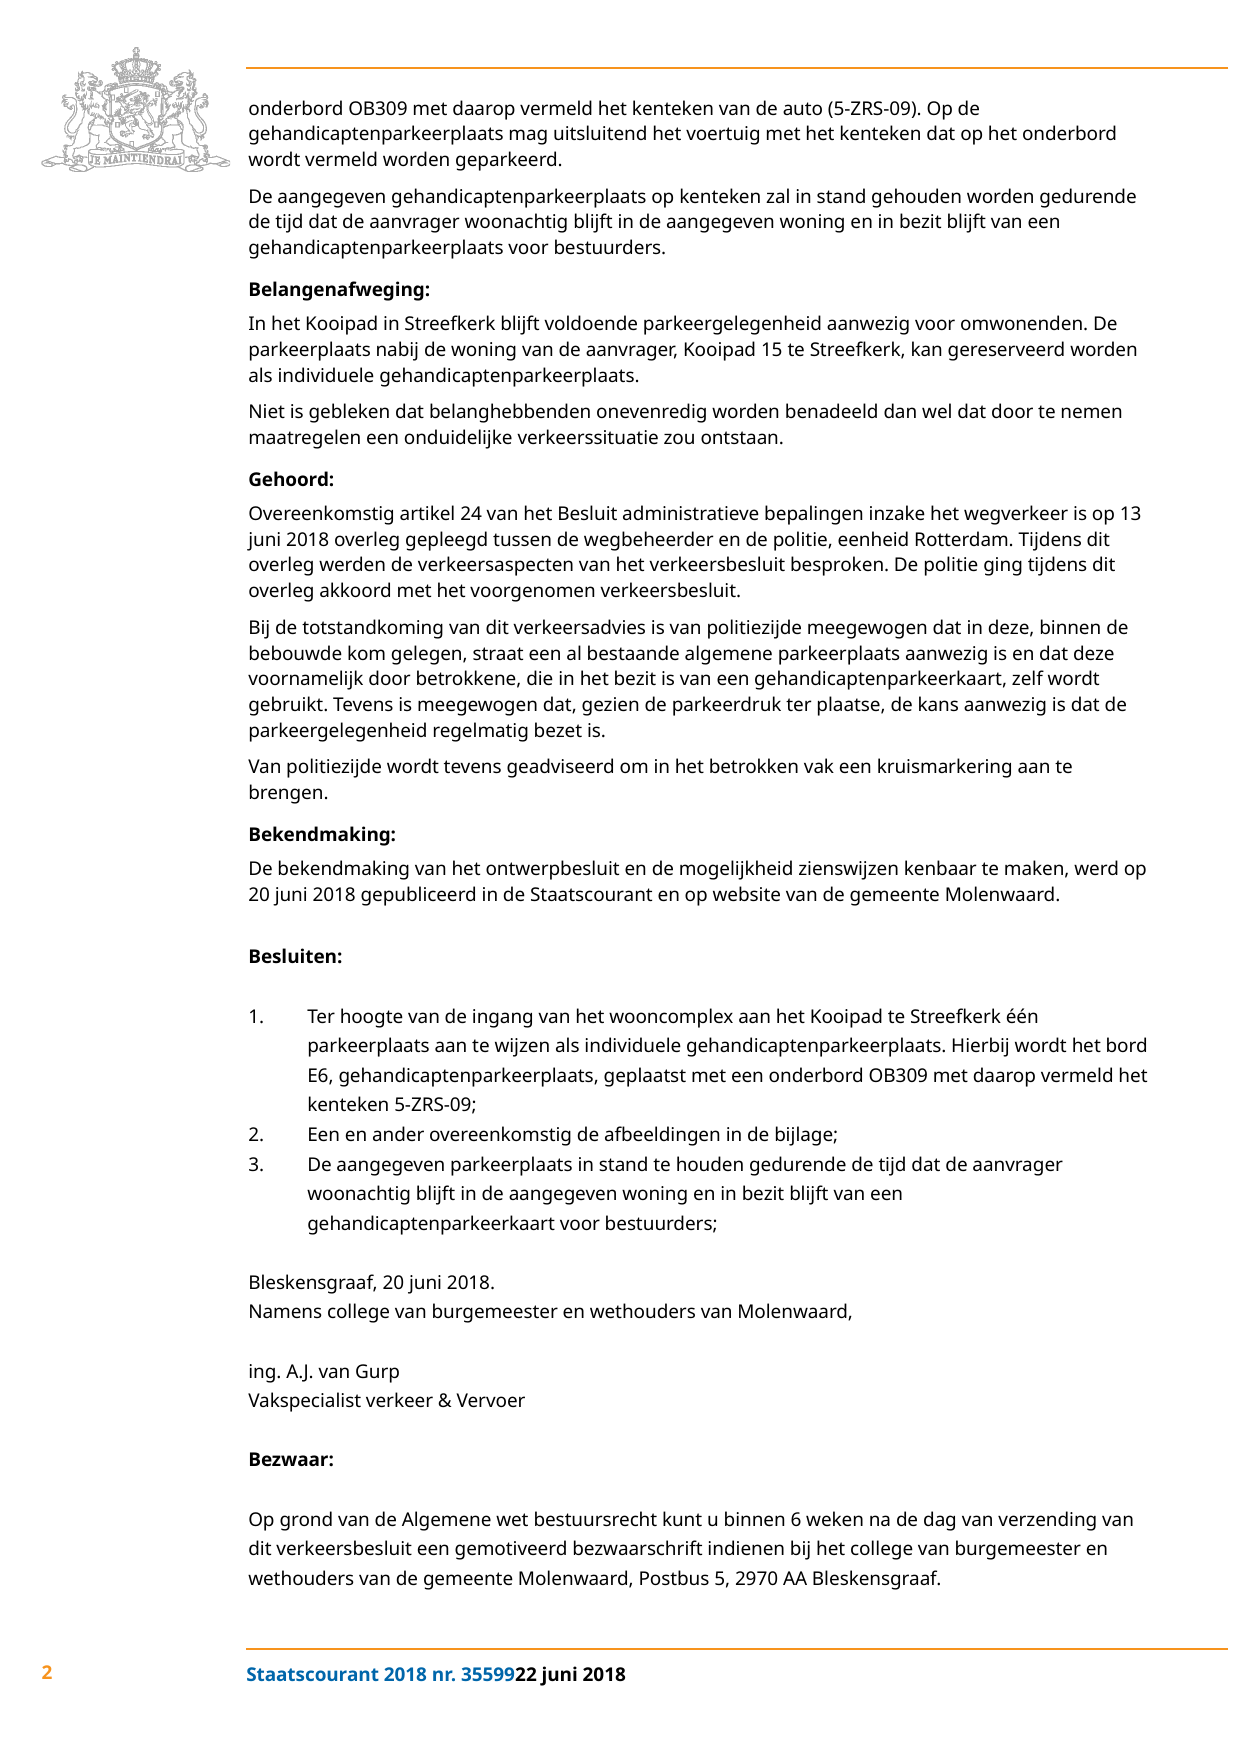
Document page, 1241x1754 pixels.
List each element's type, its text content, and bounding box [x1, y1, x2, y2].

text In het Kooipad in Streefkerk blijft voldoende parkeergelegenheid aanwezig voor omwonenden. De parkeerplaats nabij de woning van de aanvrager, Kooipad 15 te Streefkerk, kan gereserveerd worden als individuele gehandicaptenparkeerplaats. [248, 310, 1152, 387]
text Besluiten: [248, 944, 1152, 969]
text Namens college van burgemeester en wethouders van Molenwaard, [248, 1299, 1152, 1324]
text Bij de totstandkoming van dit verkeersadvies is van politiezijde meegewogen dat in deze, binnen de bebouwde kom gelegen, straat een al bestaande algemene parkeerplaats aanwezig is en dat deze voornamelijk door betrokkene, die in het bezit is van een gehandicaptenparkeerkaart, zelf wordt gebruikt. Tevens is meegewogen dat, gezien de parkeerdruk ter plaatse, de kans aanwezig is dat de parkeergelegenheid regelmatig bezet is. [248, 614, 1152, 743]
list Ter hoogte van de ingang van het wooncomplex aan het Kooipad te Streefkerk één parkeerplaats aan te wijzen als individuele gehandicaptenparkeerplaats. Hierbij wordt het bord E6, gehandicaptenparkeerplaats, geplaatst met een onderbord OB309 met daarop vermeld het kenteken 5-ZRS-09; [248, 1003, 1152, 1117]
text Bekendmaking: [248, 821, 1152, 847]
text Vakspecialist verkeer & Vervoer [248, 1387, 1152, 1413]
picture [41, 47, 231, 172]
list De aangegeven parkeerplaats in stand te houden gedurende de tijd dat de aanvrager woonachtig blijft in de aangegeven woning en in bezit blijft van een gehandicaptenparkeerkaart voor bestuurders; [248, 1151, 1152, 1236]
text ing. A.J. van Gurp [248, 1358, 1152, 1383]
text Bleskensgraaf, 20 juni 2018. [248, 1269, 1152, 1295]
text Overeenkomstig artikel 24 van het Besluit administratieve bepalingen inzake het wegverkeer is op 13 juni 2018 overleg gepleegd tussen de wegbeheerder en de politie, eenheid Rotterdam. Tijdens dit overleg werden de verkeersaspecten van het verkeersbesluit besproken. De politie ging tijdens dit overleg akkoord met het voorgenomen verkeersbesluit. [248, 500, 1152, 603]
text Niet is gebleken dat belanghebbenden onevenredig worden benadeeld dan wel dat door te nemen maatregelen een onduidelijke verkeerssituatie zou ontstaan. [248, 398, 1152, 450]
text Bezwaar: [248, 1447, 1152, 1472]
text Belangenafweging: [248, 276, 1152, 302]
list Een en ander overeenkomstig de afbeeldingen in de bijlage; [248, 1121, 1152, 1147]
text onderbord OB309 met daarop vermeld het kenteken van de auto (5-ZRS-09). Op de gehandicaptenparkeerplaats mag uitsluitend het voertuig met het kenteken dat op het onderbord wordt vermeld worden geparkeerd. [248, 95, 1152, 172]
text Op grond van de Algemene wet bestuursrecht kunt u binnen 6 weken na de dag van verzending van dit verkeersbesluit een gemotiveerd bezwaarschrift indienen bij het college van burgemeester en wethouders van de gemeente Molenwaard, Postbus 5, 2970 AA Bleskensgraaf. [248, 1506, 1152, 1591]
text De bekendmaking van het ontwerpbesluit en de mogelijkheid zienswijzen kenbaar te maken, werd op 20 juni 2018 gepubliceerd in de Staatscourant en op website van de gemeente Molenwaard. [248, 855, 1152, 907]
text Van politiezijde wordt tevens geadviseerd om in het betrokken vak een kruismarkering aan te brengen. [248, 753, 1152, 805]
text De aangegeven gehandicaptenparkeerplaats op kenteken zal in stand gehouden worden gedurende de tijd dat de aanvrager woonachtig blijft in de aangegeven woning en in bezit blijft van een gehandicaptenparkeerplaats voor bestuurders. [248, 183, 1152, 260]
text Gehoord: [248, 466, 1152, 492]
